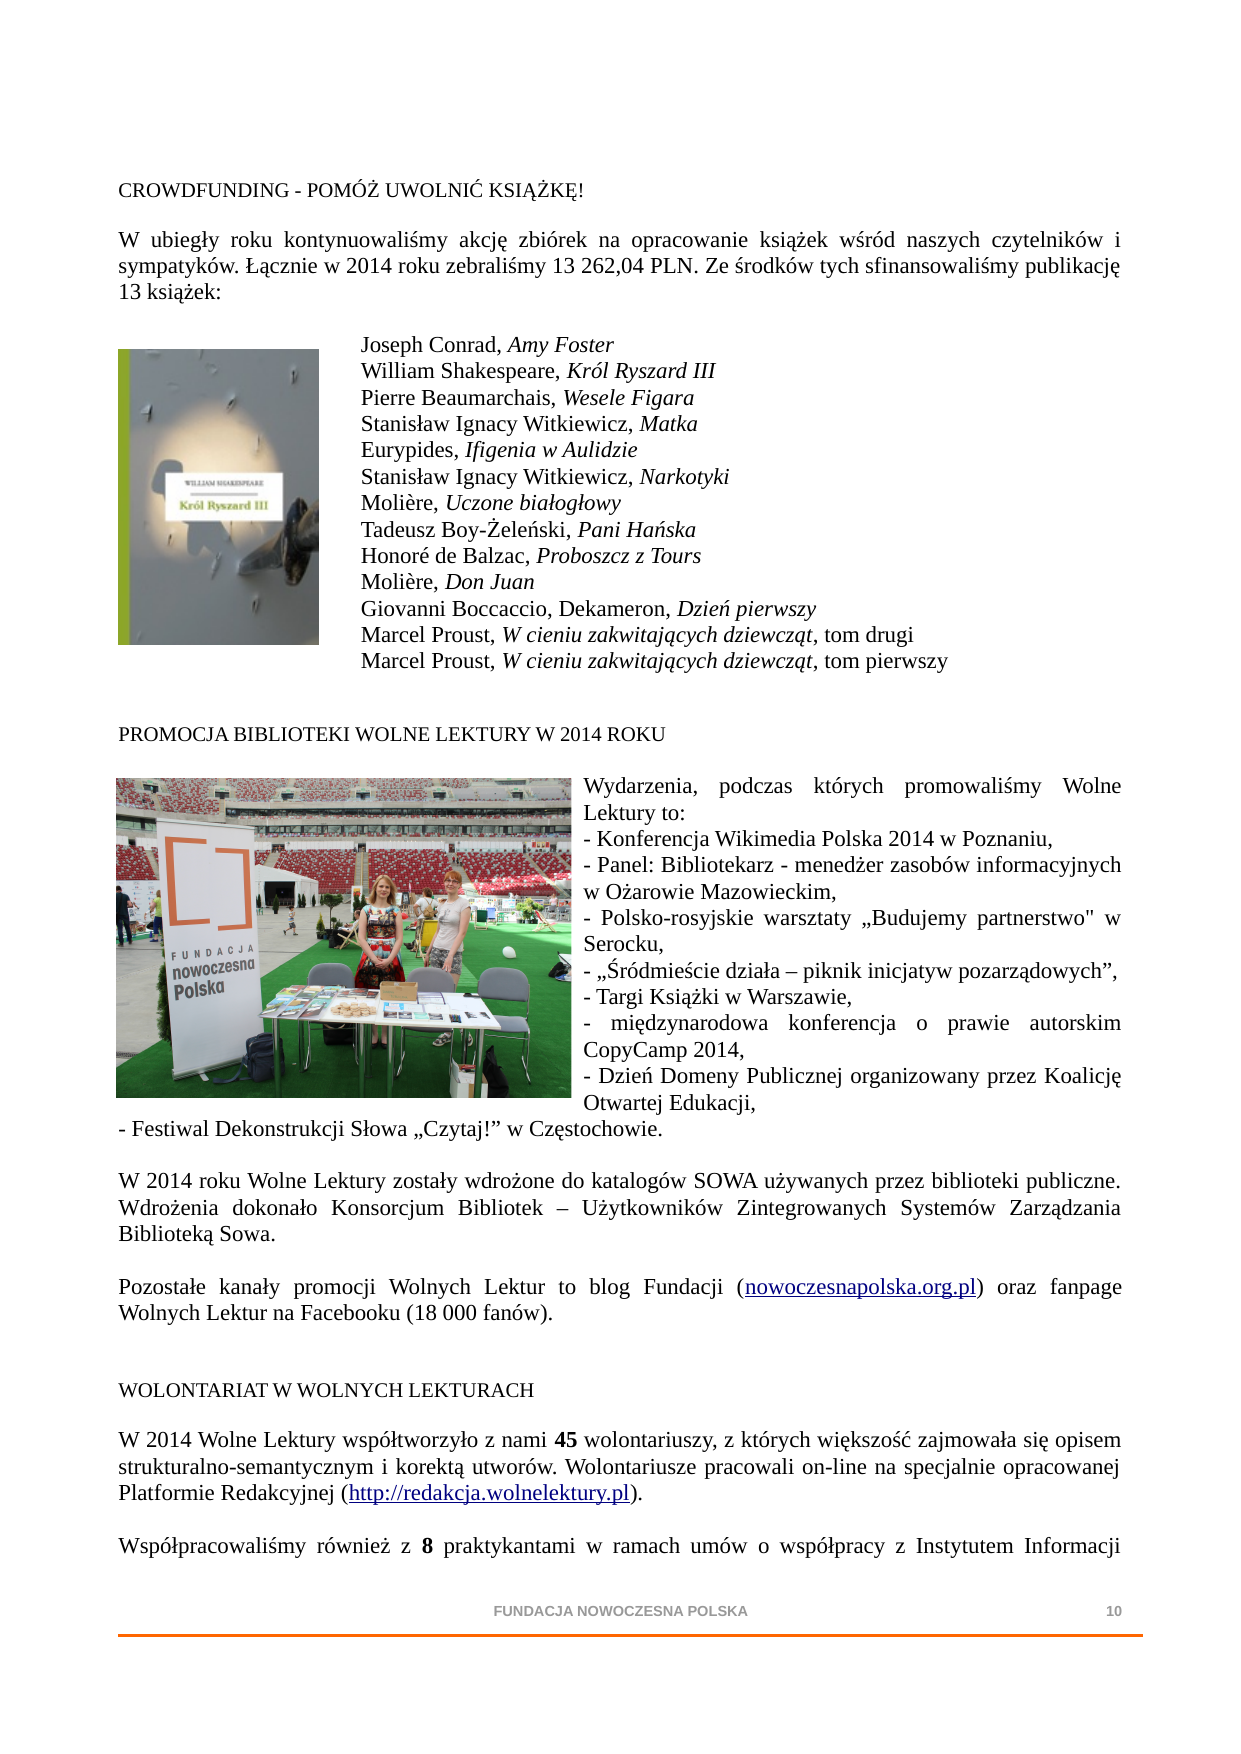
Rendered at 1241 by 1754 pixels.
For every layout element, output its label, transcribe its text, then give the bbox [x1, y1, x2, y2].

text Wydarzenia, podczas których promowaliśmy Wolne Lektury to: [118, 772, 1122, 825]
text Joseph Conrad, Amy Foster [118, 331, 1122, 357]
text - międzynarodowa konferencja o prawie autorskim CopyCamp 2014, [572, 1009, 1122, 1062]
text - Dzień Domeny Publicznej organizowany przez Koalicję Otwartej Edukacji, [118, 1062, 1122, 1115]
text - Festiwal Dekonstrukcji Słowa „Czytaj!” w Częstochowie. [118, 1115, 1122, 1141]
text Molière, Uczone białogłowy [319, 489, 1122, 516]
text - Polsko-rosyjskie warsztaty „Budujemy partnerstwo" w Serocku, [572, 904, 1122, 957]
text Molière, Don Juan [319, 568, 1122, 595]
picture [118, 349, 319, 645]
picture [116, 778, 572, 1098]
text Honoré de Balzac, Proboszcz z Tours [319, 542, 1122, 568]
text Współpracowaliśmy również z 8 praktykantami w ramach umów o współpracy z Instytutem Informacji [118, 1532, 1122, 1558]
text William Shakespeare, Król Ryszard III [319, 357, 1122, 384]
text W 2014 Wolne Lektury współtworzyło z nami 45 wolontariuszy, z których większość zajmowała się opisem strukturalno-semantycznym i korektą utworów. Wolontariusze pracowali on-line na specjalnie opracowanej Platformie Redakcyjnej (http://redakcja.wolnelektury.pl). [118, 1427, 1122, 1506]
text - „Śródmieście działa – piknik inicjatyw pozarządowych”, [572, 957, 1122, 983]
text Tadeusz Boy-Żeleński, Pani Hańska [319, 516, 1122, 542]
text Stanisław Ignacy Witkiewicz, Matka [319, 410, 1122, 437]
text Pozostałe kanały promocji Wolnych Lektur to blog Fundacji (nowoczesnapolska.org.pl) oraz fanpage Wolnych Lektur na Facebooku (18 000 fanów). [118, 1273, 1122, 1326]
text PROMOCJA BIBLIOTEKI WOLNE LEKTURY W 2014 ROKU [118, 722, 1122, 746]
text Marcel Proust, W cieniu zakwitających dziewcząt, tom drugi [118, 621, 1122, 647]
text - Panel: Bibliotekarz - menedżer zasobów informacyjnych w Ożarowie Mazowieckim, [572, 851, 1122, 904]
text - Targi Książki w Warszawie, [572, 983, 1122, 1009]
text Stanisław Ignacy Witkiewicz, Narkotyki [319, 463, 1122, 489]
text W ubiegły roku kontynuowaliśmy akcję zbiórek na opracowanie książek wśród naszych czytelników i sympatyków. Łącznie w 2014 roku zebraliśmy 13 262,04 PLN. Ze środków tych sfinansowaliśmy publikację 13 książek: [118, 226, 1122, 305]
text W 2014 roku Wolne Lektury zostały wdrożone do katalogów SOWA używanych przez biblioteki publiczne. Wdrożenia dokonało Konsorcjum Bibliotek – Użytkowników Zintegrowanych Systemów Zarządzania Biblioteką Sowa. [118, 1168, 1122, 1247]
text - Konferencja Wikimedia Polska 2014 w Poznaniu, [572, 825, 1122, 851]
text WOLONTARIAT W WOLNYCH LEKTURACH [118, 1378, 1122, 1402]
text Eurypides, Ifigenia w Aulidzie [319, 437, 1122, 463]
text Giovanni Boccaccio, Dekameron, Dzień pierwszy [319, 595, 1122, 621]
text Pierre Beaumarchais, Wesele Figara [319, 384, 1122, 410]
text CROWDFUNDING - POMÓŻ UWOLNIĆ KSIĄŻKĘ! [118, 178, 1122, 202]
text Marcel Proust, W cieniu zakwitających dziewcząt, tom pierwszy [118, 647, 1122, 674]
